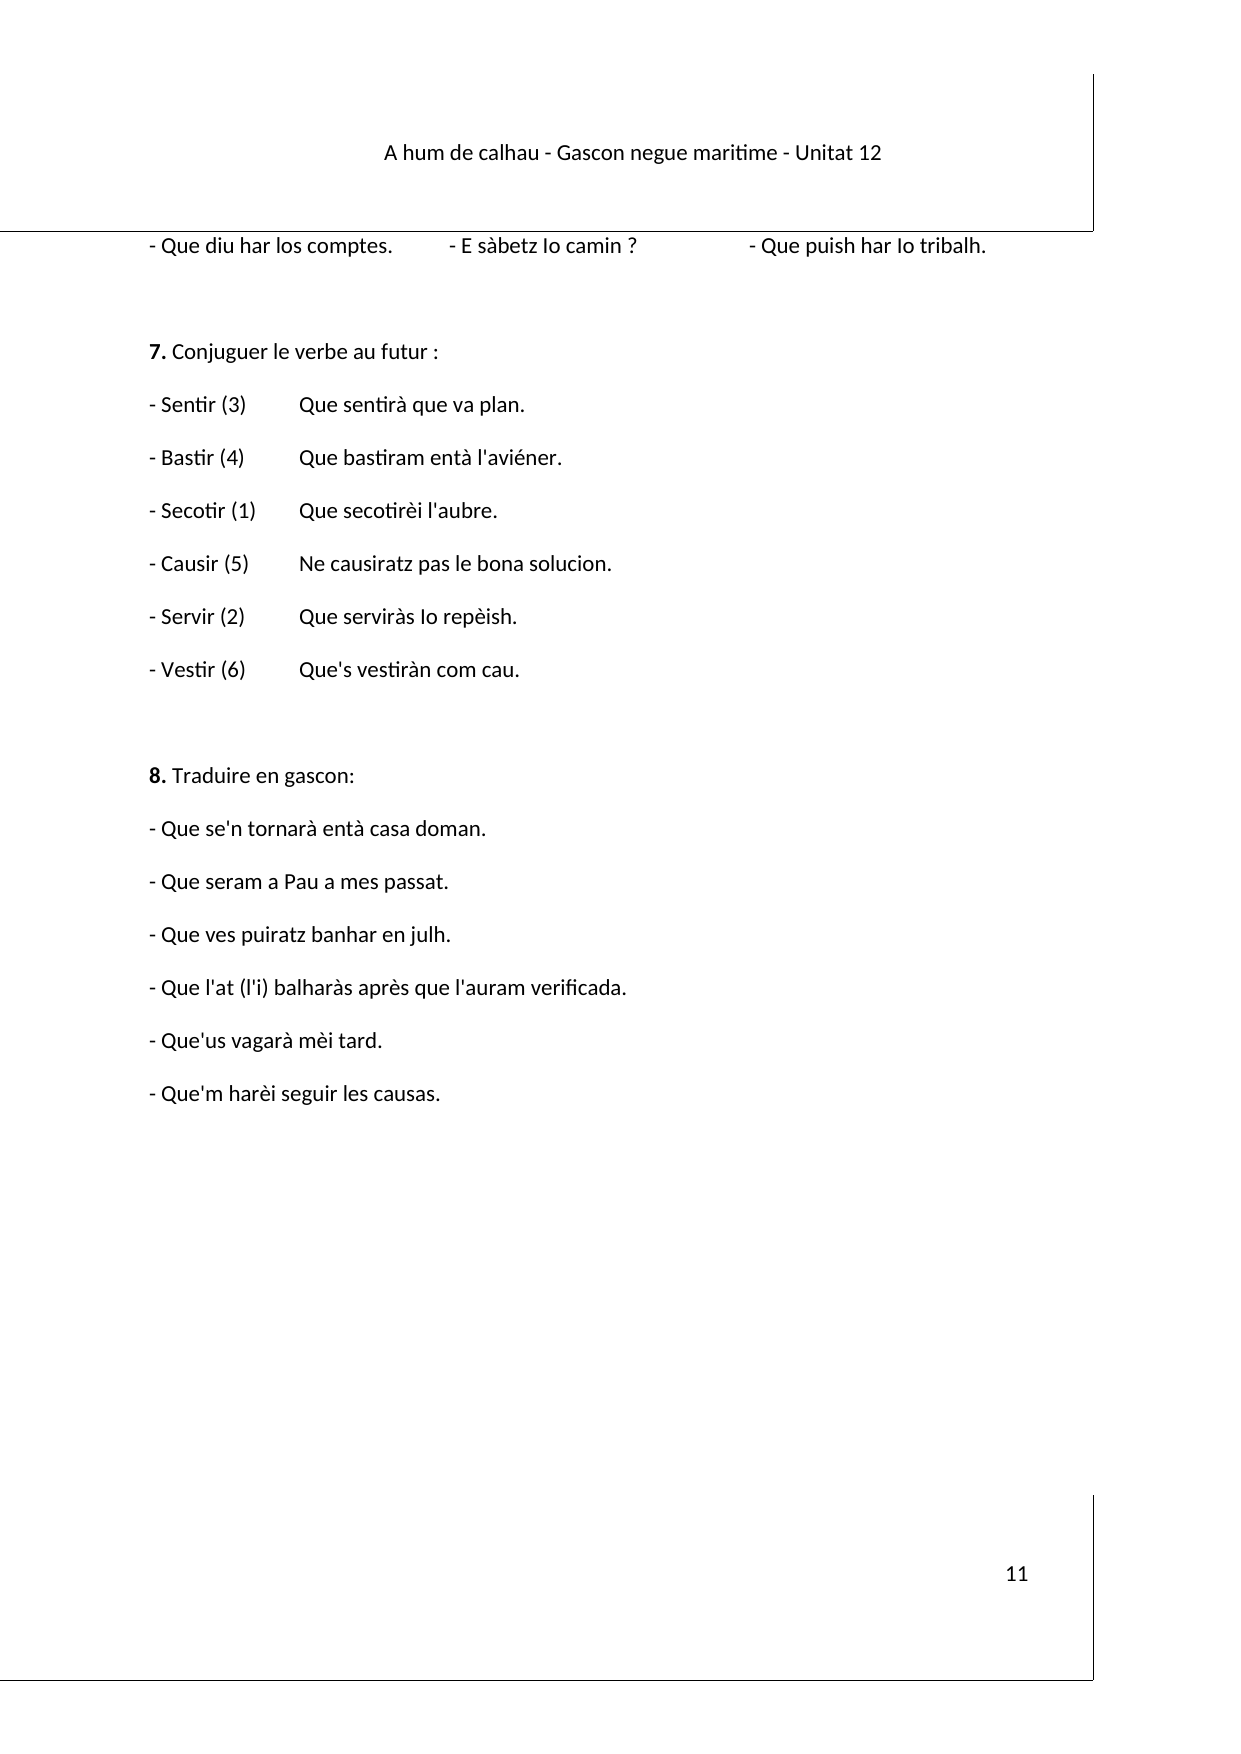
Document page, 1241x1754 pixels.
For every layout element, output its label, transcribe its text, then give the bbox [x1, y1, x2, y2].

text - Que'us vagarà mèi tard. [149, 1026, 1093, 1054]
text - Que se'n tornarà entà casa doman. [149, 814, 1093, 842]
text - Vestir (6) Que's vestiràn com cau. [149, 655, 1093, 683]
text 8. Traduire en gascon: [149, 761, 1093, 789]
text - Que diu har los comptes. - E sàbetz Io camin ? - Que puish har Io tribalh. [149, 231, 1093, 259]
text - Que ves puiratz banhar en julh. [149, 920, 1093, 948]
text 7. Conjuguer le verbe au futur : [149, 337, 1093, 365]
text - Que l'at (l'i) balharàs après que l'auram verificada. [149, 973, 1093, 1001]
text - Sentir (3) Que sentirà que va plan. [149, 390, 1093, 418]
text - Bastir (4) Que bastiram entà l'aviéner. [149, 443, 1093, 471]
text - Que seram a Pau a mes passat. [149, 867, 1093, 895]
text - Secotir (1) Que secotirèi l'aubre. [149, 496, 1093, 524]
text - Servir (2) Que serviràs Io repèish. [149, 602, 1093, 630]
text - Causir (5) Ne causiratz pas le bona solucion. [149, 549, 1093, 577]
text - Que'm harèi seguir les causas. [149, 1079, 1093, 1107]
